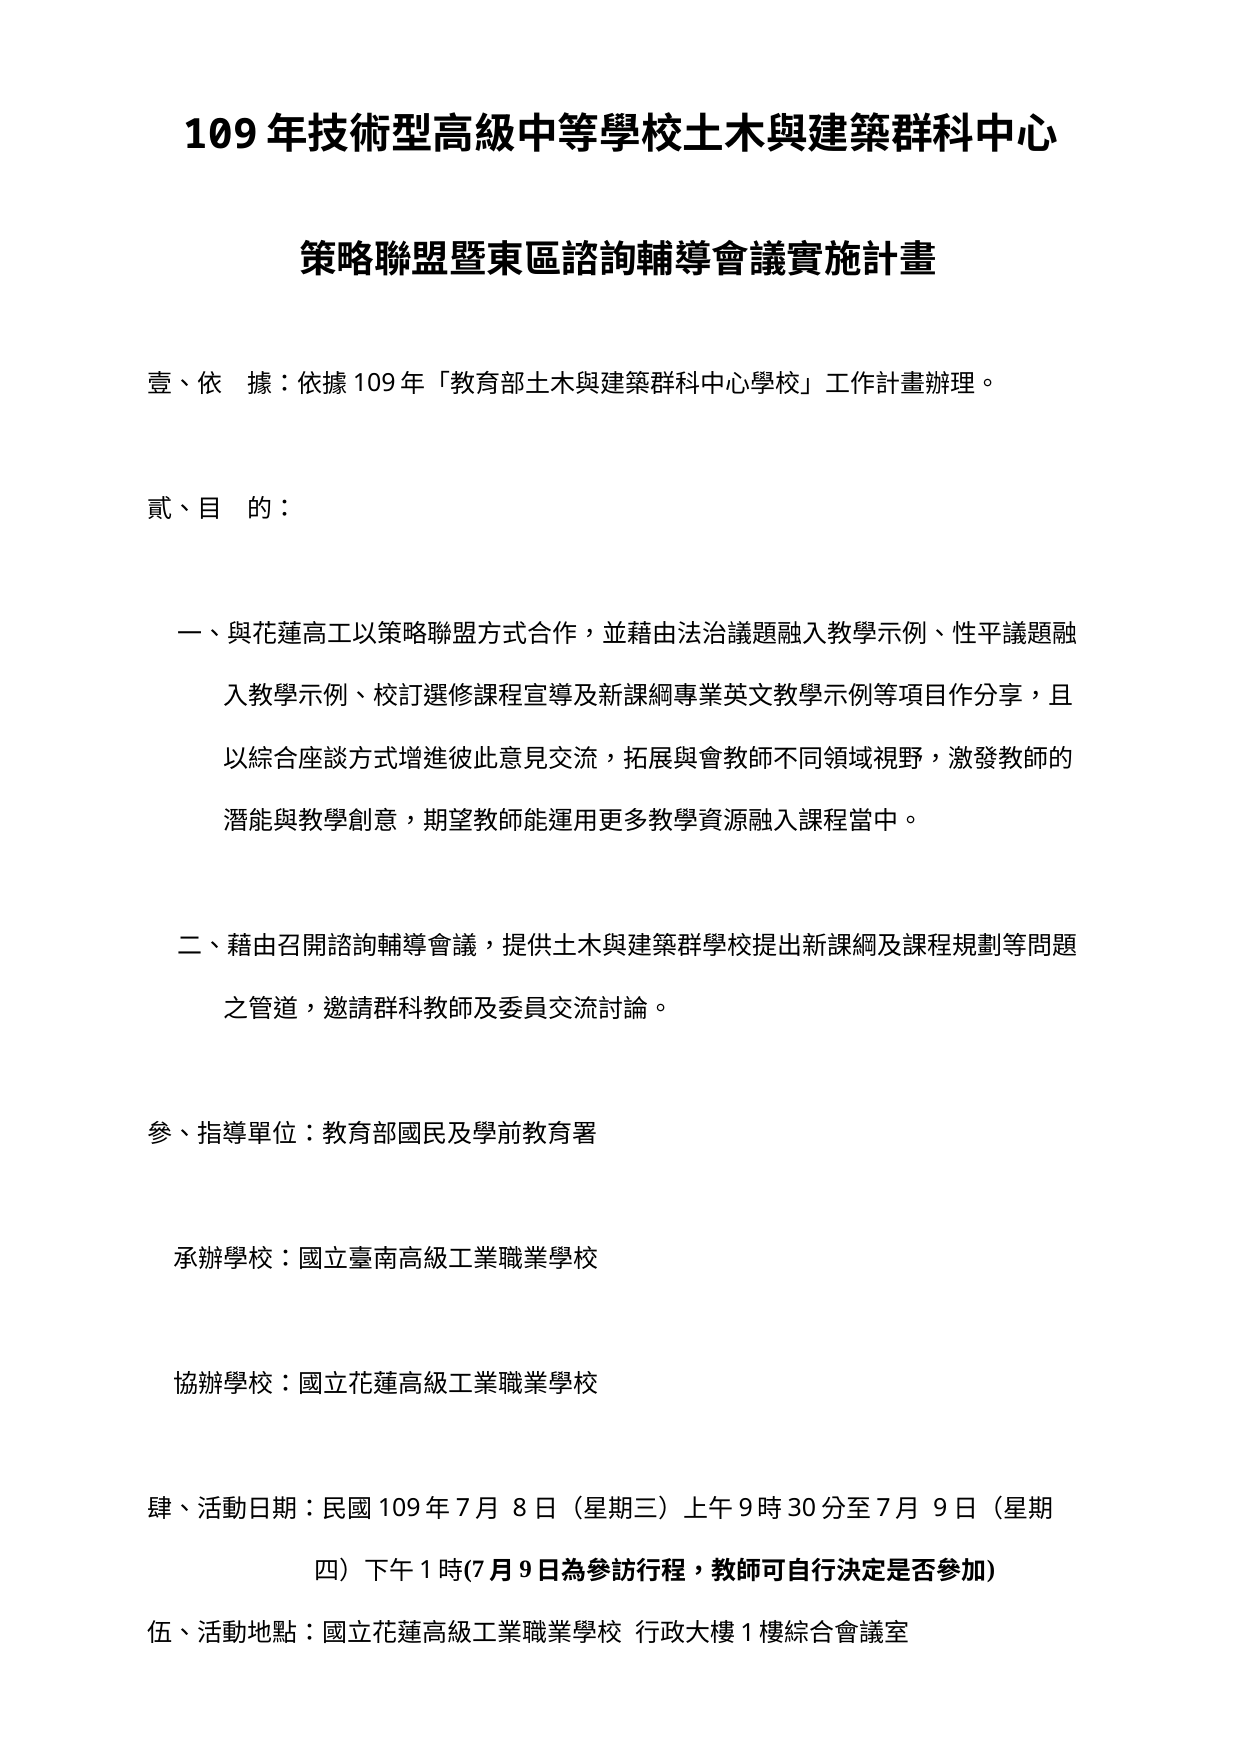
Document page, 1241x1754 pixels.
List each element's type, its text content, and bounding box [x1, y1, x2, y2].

text 壹、依 據：依據109年「教育部土木與建築群科中心學校」工作計畫辦理。 [148, 340, 1092, 402]
text 策略聯盟暨東區諮詢輔導會議實施計畫 [52, 215, 1183, 277]
text 109年技術型高級中等學校土木與建築群科中心 [148, 90, 1092, 163]
text 伍、活動地點：國立花蓮高級工業職業學校 行政大樓1樓綜合會議室 [148, 1612, 1092, 1648]
text 承辦學校：國立臺南高級工業職業學校 [148, 1215, 1092, 1277]
text 一、與花蓮高工以策略聯盟方式合作，並藉由法治議題融入教學示例、性平議題融入教學示例、校訂選修課程宣導及新課綱專業英文教學示例等項目作分享，且以綜合座談方式增進彼此意見交流，拓展與會教師不同領域視野，激發教師的潛能與教學創意，期望教師能運用更多教學資源融入課程當中。 [177, 590, 1092, 840]
text 貳、目 的： [148, 465, 1092, 527]
text 肆、活動日期：民國109年7月 8 日（星期三）上午9時30分至7月 9 日（星期四）下午1時(7月9日為參訪行程，教師可自行決定是否參加) [148, 1465, 1092, 1590]
text 二、藉由召開諮詢輔導會議，提供土木與建築群學校提出新課綱及課程規劃等問題之管道，邀請群科教師及委員交流討論。 [177, 902, 1092, 1027]
text 協辦學校：國立花蓮高級工業職業學校 [148, 1340, 1092, 1402]
text 參、指導單位：教育部國民及學前教育署 [148, 1090, 1092, 1152]
